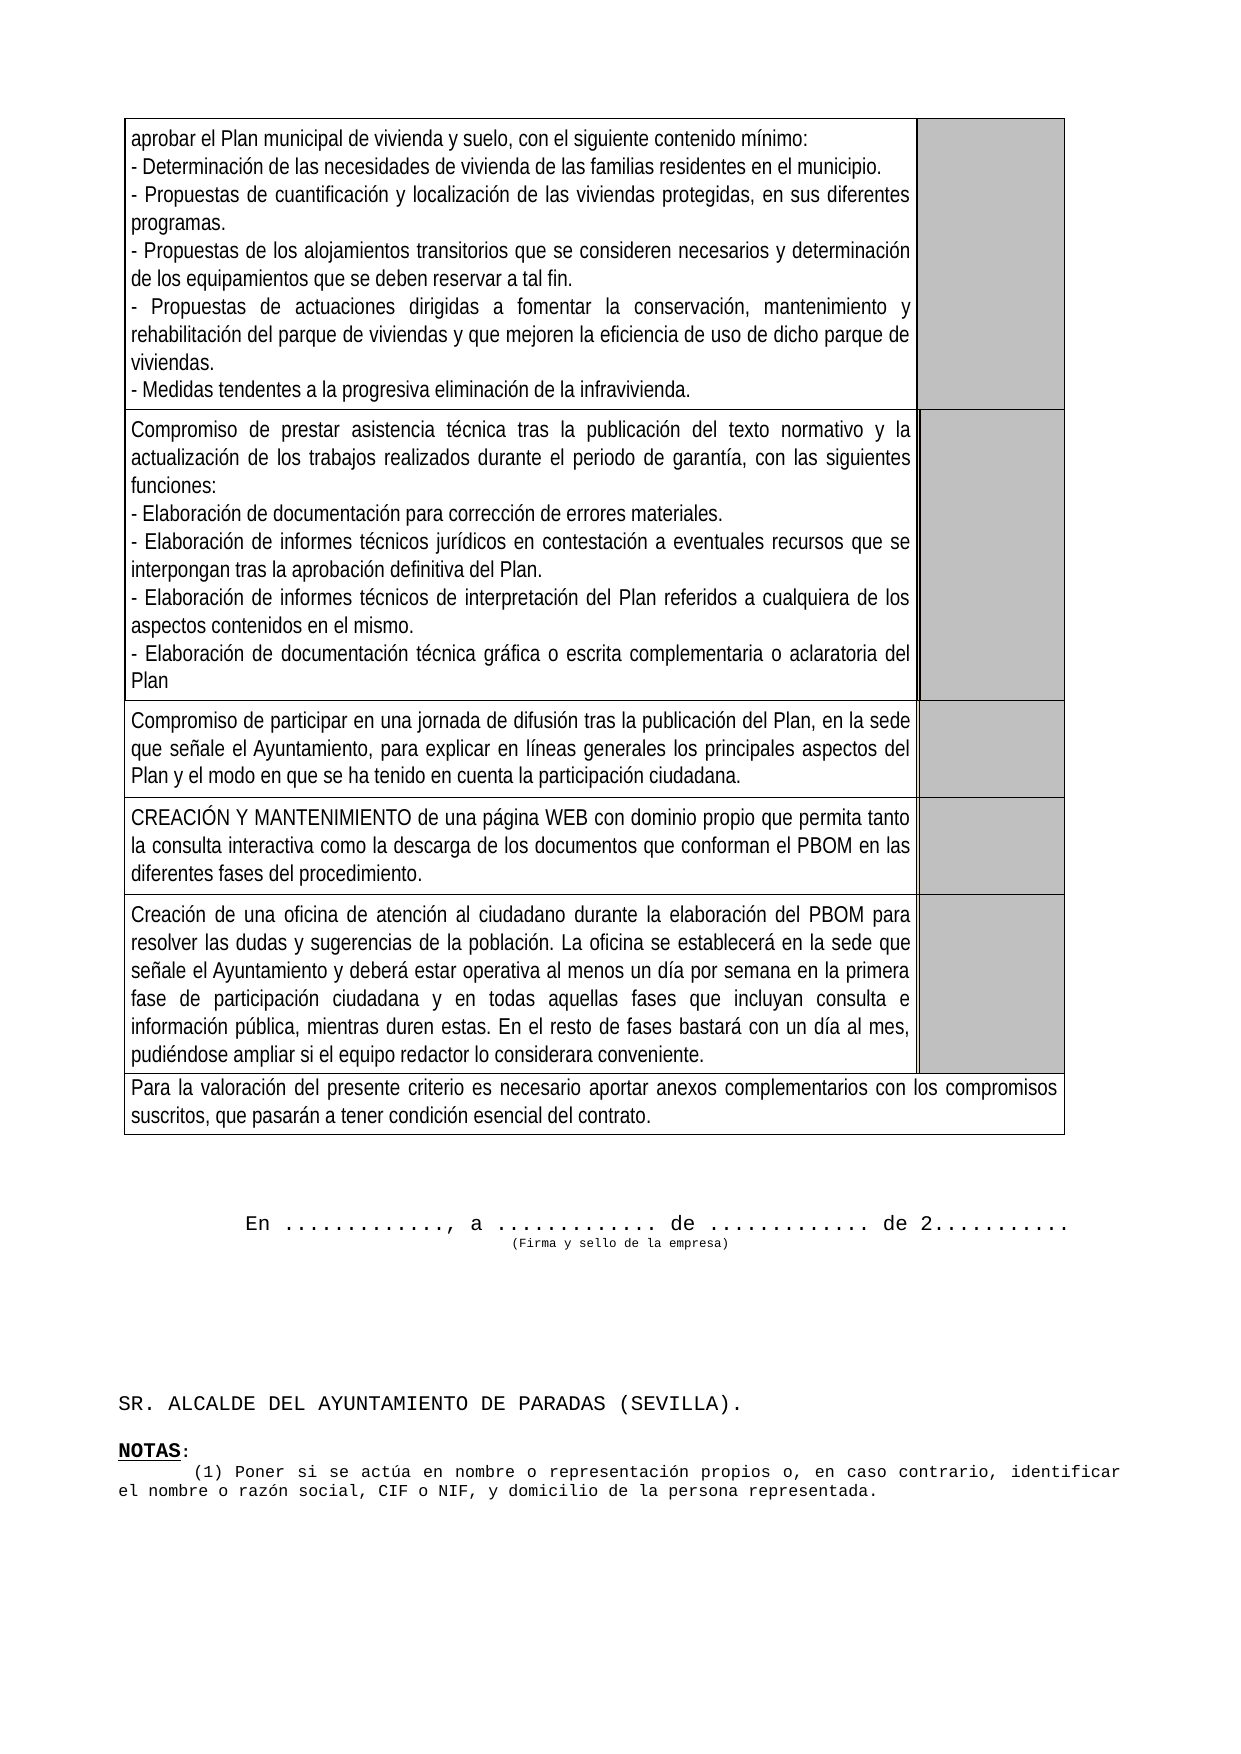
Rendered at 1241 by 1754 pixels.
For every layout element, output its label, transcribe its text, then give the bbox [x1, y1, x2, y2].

text SR. ALCALDE DEL AYUNTAMIENTO DE PARADAS (SEVILLA). [118, 1393, 1122, 1417]
text (1) Poner si se actúa en nombre o representación propios o, en caso contrario, identificar el nombre o razón social, CIF o NIF, y domicilio de la persona representada. [118, 1464, 1122, 1502]
table_cell [920, 798, 1064, 894]
table_cell [918, 119, 1064, 409]
text (Firma y sello de la empresa) [118, 1237, 1122, 1251]
table_cell aprobar el Plan municipal de vivienda y suelo, con el siguiente contenido mínimo: - Determinación de las necesidades de vivienda de las familias residentes en el municipio. - Propuestas de cuantificación y localización de las viviendas protegidas, en sus diferentes programas. - Propuestas de los alojamientos transitorios que se consideren necesarios y determinación de los equipamientos que se deben reservar a tal fin. - Propuestas de actuaciones dirigidas a fomentar la conservación, mantenimiento y rehabilitación del parque de viviendas y que mejoren la eficiencia de uso de dicho parque de viviendas. - Medidas tendentes a la progresiva eliminación de la infravivienda. [126, 119, 916, 409]
table_cell Para la valoración del presente criterio es necesario aportar anexos complementarios con los compromisos suscritos, que pasarán a tener condición esencial del contrato. [125, 1074, 1064, 1134]
table_cell [921, 410, 1064, 700]
table_cell Compromiso de prestar asistencia técnica tras la publicación del texto normativo y la actualización de los trabajos realizados durante el periodo de garantía, con las siguientes funciones: - Elaboración de documentación para corrección de errores materiales. - Elaboración de informes técnicos jurídicos en contestación a eventuales recursos que se interpongan tras la aprobación definitiva del Plan. - Elaboración de informes técnicos de interpretación del Plan referidos a cualquiera de los aspectos contenidos en el mismo. - Elaboración de documentación técnica gráfica o escrita complementaria o aclaratoria del Plan [126, 410, 916, 700]
table_cell [920, 895, 1064, 1073]
table_cell Creación de una oficina de atención al ciudadano durante la elaboración del PBOM para resolver las dudas y sugerencias de la población. La oficina se establecerá en la sede que señale el Ayuntamiento y deberá estar operativa al menos un día por semana en la primera fase de participación ciudadana y en todas aquellas fases que incluyan consulta e información pública, mientras duren estas. En el resto de fases bastará con un día al mes, pudiéndose ampliar si el equipo redactor lo considerara conveniente. [125, 895, 916, 1073]
table_cell CREACIÓN Y MANTENIMIENTO de una página WEB con dominio propio que permita tanto la consulta interactiva como la descarga de los documentos que conforman el PBOM en las diferentes fases del procedimiento. [125, 798, 916, 894]
text NOTAS: [118, 1440, 1122, 1464]
table_cell [920, 701, 1064, 797]
table_cell Compromiso de participar en una jornada de difusión tras la publicación del Plan, en la sede que señale el Ayuntamiento, para explicar en líneas generales los principales aspectos del Plan y el modo en que se ha tenido en cuenta la participación ciudadana. [125, 701, 916, 797]
text En ............., a ............. de ............. de 2........... [118, 1213, 1122, 1237]
